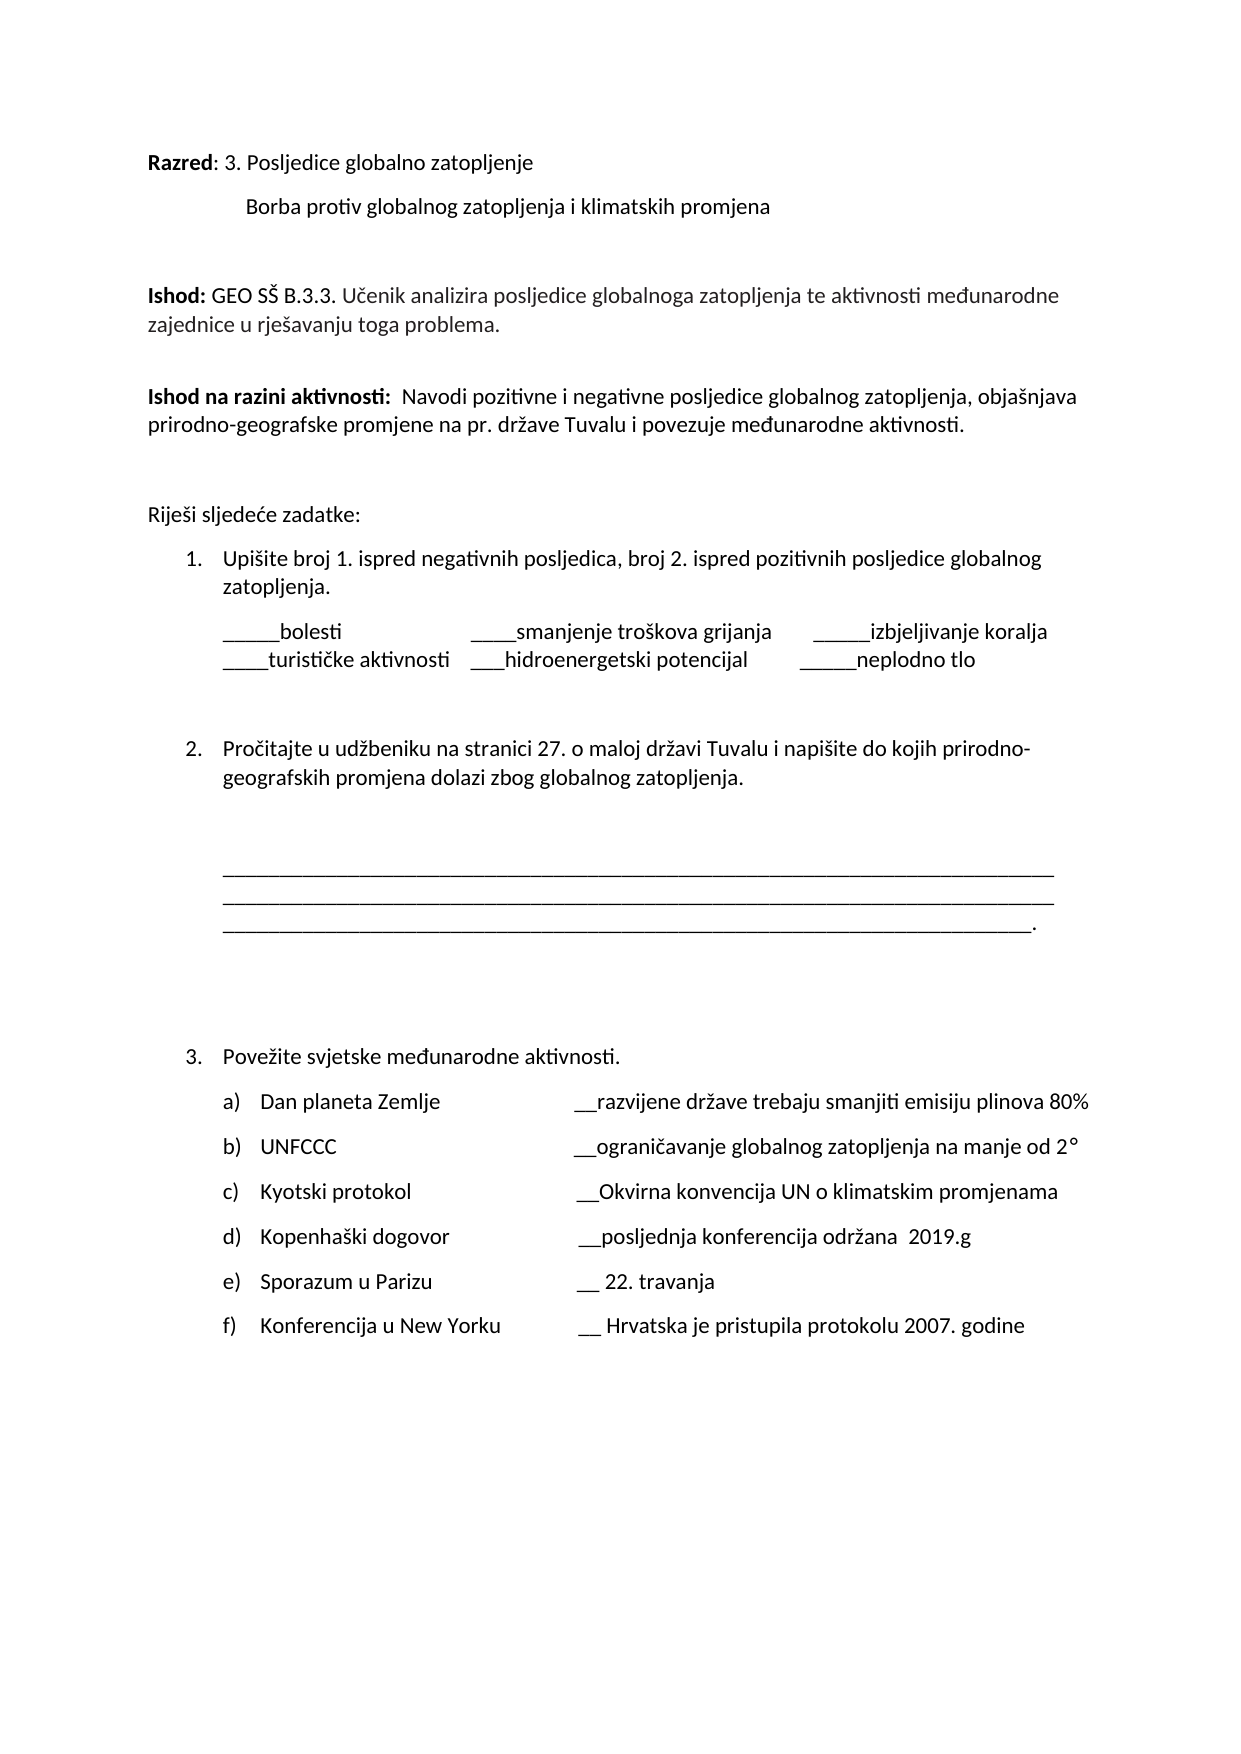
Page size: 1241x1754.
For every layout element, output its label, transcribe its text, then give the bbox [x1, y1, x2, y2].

text Riješi sljedeće zadatke: [148, 500, 1093, 528]
text Razred: 3. Posljedice globalno zatopljenje [148, 148, 1093, 176]
text _________________________________________________________________________ _________________________________________________________________________ _______________________________________________________________________. [223, 852, 1093, 936]
list Povežite svjetske međunarodne aktivnosti. [185, 1042, 1093, 1070]
list Kyotski protokol __Okvirna konvencija UN o klimatskim promjenama [223, 1177, 1093, 1205]
list Konferencija u New Yorku __ Hrvatska je pristupila protokolu 2007. godine [223, 1311, 1093, 1339]
list Dan planeta Zemlje __razvijene države trebaju smanjiti emisiju plinova 80% [223, 1087, 1093, 1115]
text Borba protiv globalnog zatopljenja i klimatskih promjena [148, 192, 1093, 220]
list Sporazum u Parizu __ 22. travanja [223, 1267, 1093, 1295]
text Ishod na razini aktivnosti: Navodi pozitivne i negativne posljedice globalnog zatopljenja, objašnjava prirodno-geografske promjene na pr. države Tuvalu i povezuje međunarodne aktivnosti. [148, 382, 1093, 438]
list UNFCCC __ograničavanje globalnog zatopljenja na manje od 2° [223, 1131, 1093, 1161]
list Upišite broj 1. ispred negativnih posljedica, broj 2. ispred pozitivnih posljedice globalnog zatopljenja. [185, 544, 1093, 601]
list Kopenhaški dogovor __posljednja konferencija održana 2019.g [223, 1222, 1093, 1250]
text Ishod: GEO SŠ B.3.3. Učenik analizira posljedice globalnoga zatopljenja te aktivnosti međunarodne zajednice u rješavanju toga problema. [148, 282, 1093, 338]
text _____bolesti ____smanjenje troškova grijanja _____izbjeljivanje koralja ____turističke aktivnosti ___hidroenergetski potencijal _____neplodno tlo [223, 617, 1093, 673]
list Pročitajte u udžbeniku na stranici 27. o maloj državi Tuvalu i napišite do kojih prirodno-geografskih promjena dolazi zbog globalnog zatopljenja. [185, 734, 1093, 791]
